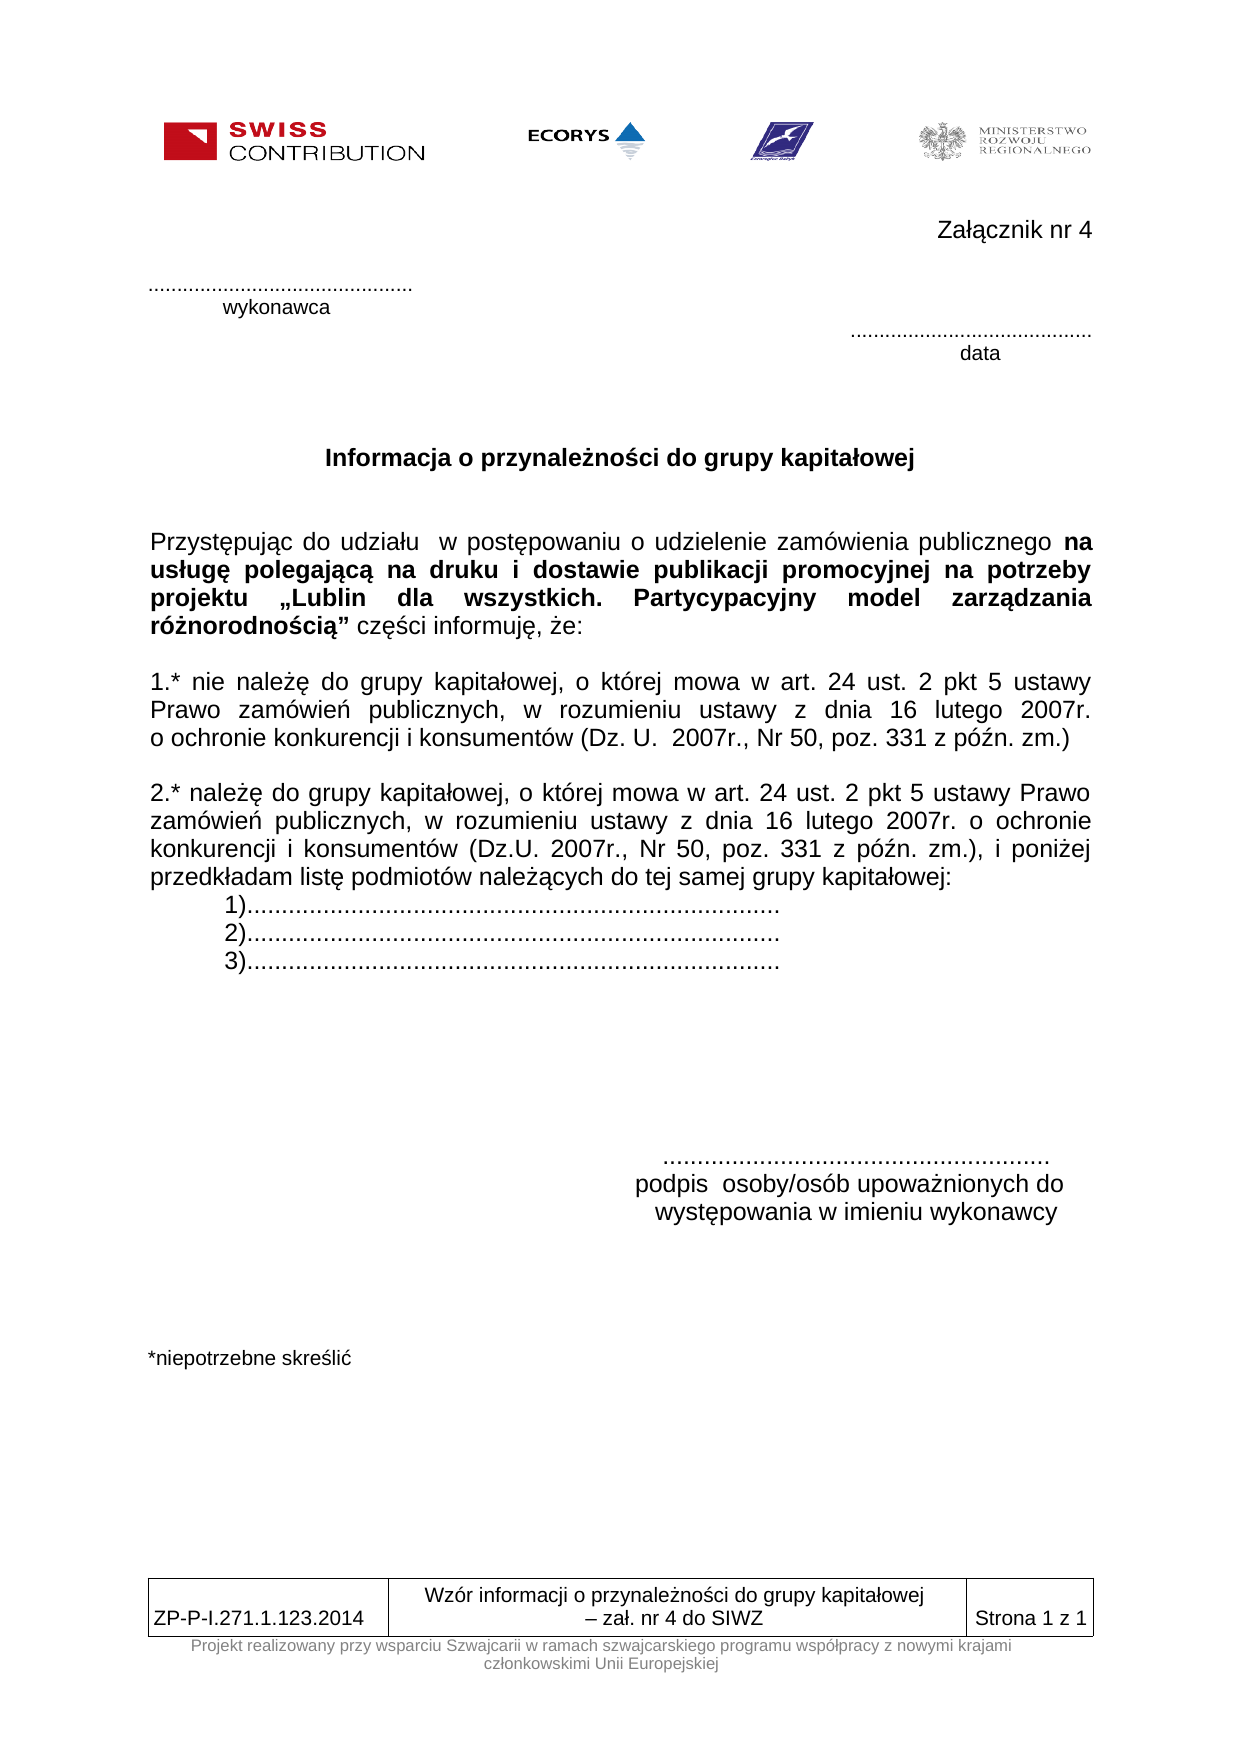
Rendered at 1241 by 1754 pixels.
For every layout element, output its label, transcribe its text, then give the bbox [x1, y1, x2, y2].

picture [164, 122, 1091, 161]
text wykonawca [148, 295, 1093, 319]
list 3)............................................................................. [224, 947, 1093, 974]
list 2)............................................................................. [224, 919, 1093, 947]
text .......................................... [148, 319, 1093, 342]
subtitle Załącznik nr 4 [148, 216, 1093, 244]
list 2.* należę do grupy kapitałowej, o której mowa w art. 24 ust. 2 pkt 5 ustawy Prawo zamówień publicznych, w rozumieniu ustawy z dnia 16 lutego 2007r. o ochronie konkurencji i konsumentów (Dz.U. 2007r., Nr 50, poz. 331 z późn. zm.), i poniżej przedkładam listę podmiotów należących do tej samej grupy kapitałowej: [150, 779, 1093, 891]
text podpis osoby/osób upoważnionych do [620, 1170, 1093, 1198]
text występowania w imieniu wykonawcy [620, 1198, 1093, 1226]
list 1.* nie należę do grupy kapitałowej, o której mowa w art. 24 ust. 2 pkt 5 ustawy Prawo zamówień publicznych, w rozumieniu ustawy z dnia 16 lutego 2007r. o ochronie konkurencji i konsumentów (Dz. U. 2007r., Nr 50, poz. 331 z późn. zm.) [150, 667, 1093, 751]
text *niepotrzebne skreślić [148, 1347, 1093, 1370]
text data [148, 342, 1093, 365]
text Informacja o przynależności do grupy kapitałowej [148, 444, 1093, 472]
text ........................................................ [620, 1142, 1093, 1170]
list 1)............................................................................. [224, 891, 1093, 919]
text Przystępując do udziału w postępowaniu o udzielenie zamówienia publicznego na usługę polegającą na druku i dostawie publikacji promocyjnej na potrzeby projektu „Lublin dla wszystkich. Partycypacyjny model zarządzania różnorodnością” części informuję, że: [150, 528, 1093, 639]
text .............................................. [148, 272, 1093, 295]
